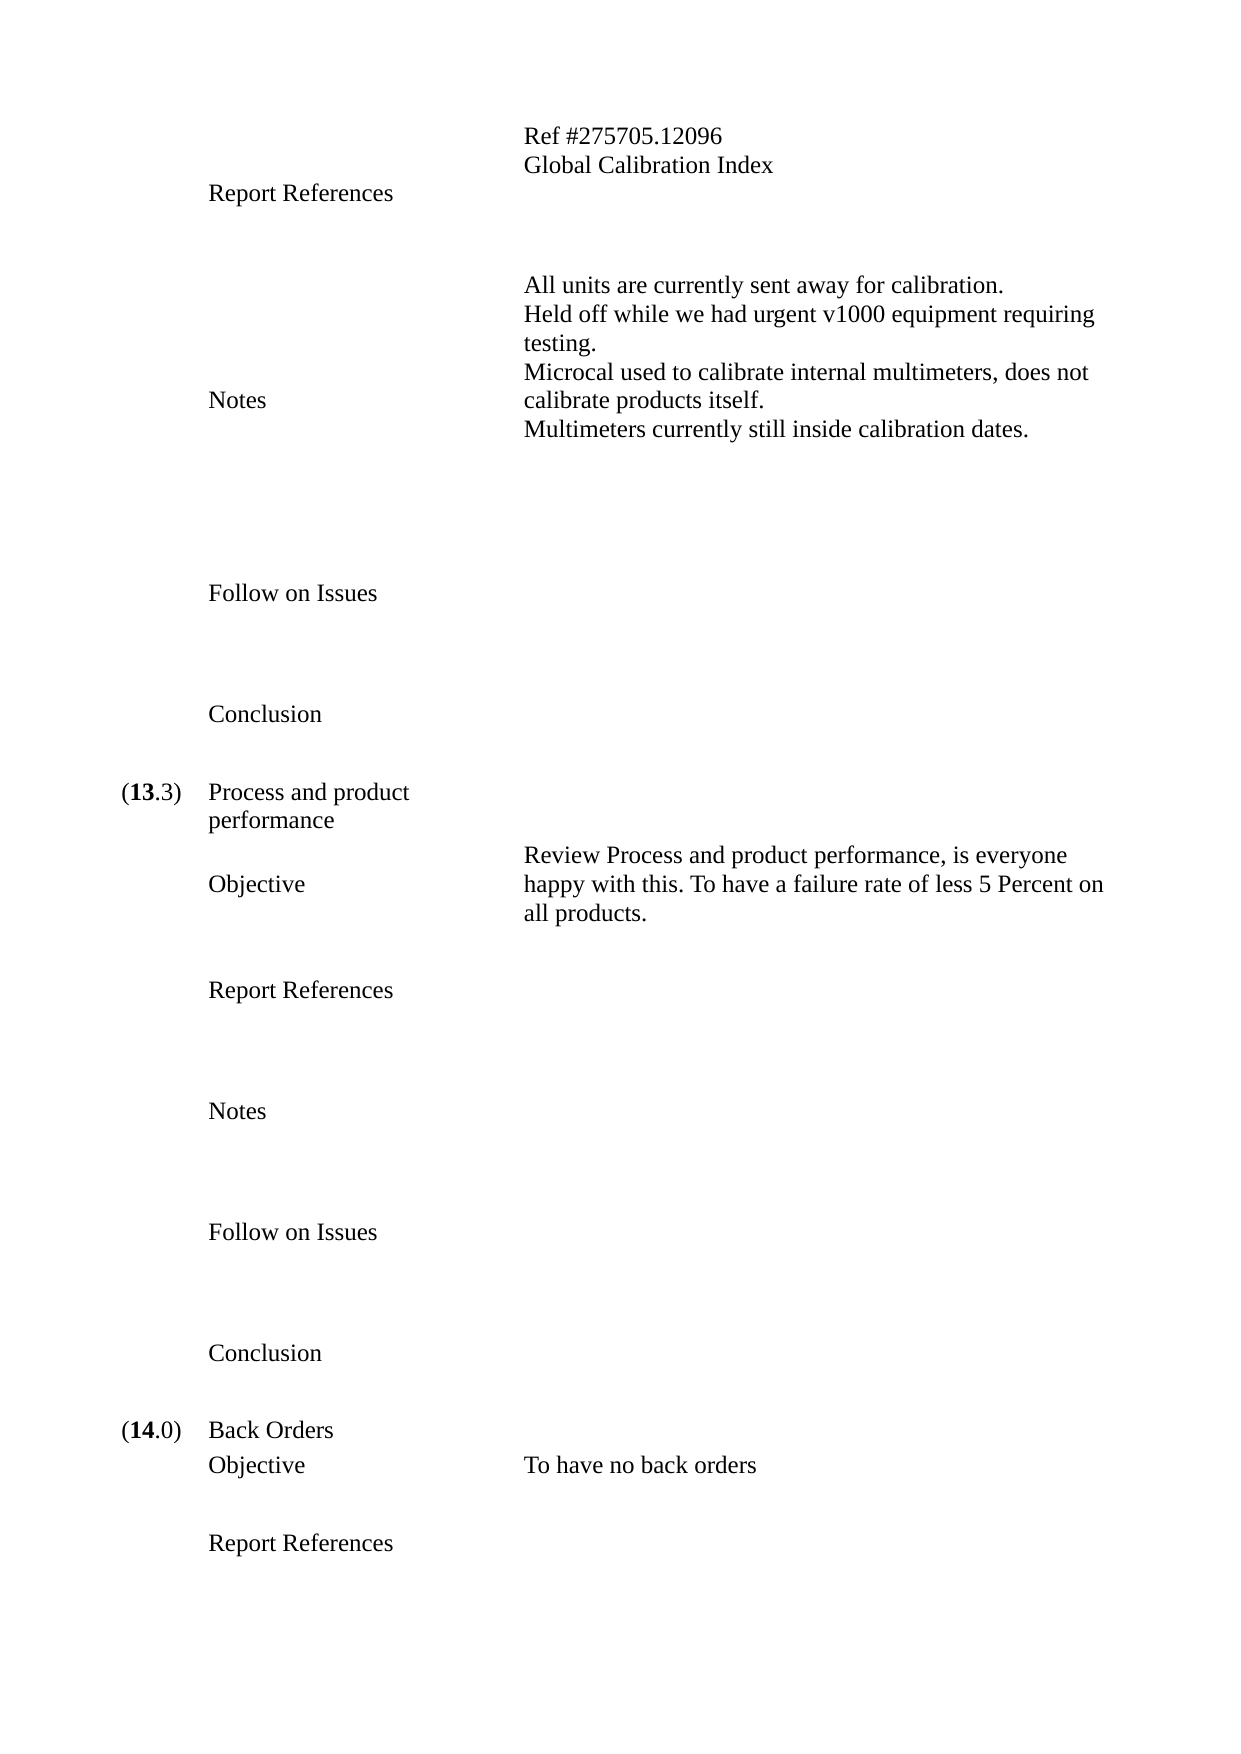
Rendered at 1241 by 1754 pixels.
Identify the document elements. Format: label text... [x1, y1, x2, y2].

table_cell [118, 1171, 205, 1292]
table_cell To have no back orders [521, 1447, 1122, 1482]
table_cell Objective [205, 1447, 521, 1482]
table_cell [118, 532, 205, 653]
table_cell All units are currently sent away for calibration. Held off while we had urgent v1000 equipment requiring testing. Microcal used to calibrate internal multimeters, does not calibrate products itself. Multimeters currently still inside calibration dates. [521, 268, 1122, 532]
table_cell Report References [205, 929, 521, 1050]
table_cell [118, 653, 205, 774]
table_cell Conclusion [205, 653, 521, 774]
table_cell [521, 1482, 1122, 1603]
table_cell Process and product performance [205, 774, 521, 837]
table_cell [118, 1447, 205, 1482]
table_cell [118, 268, 205, 532]
table_cell [521, 929, 1122, 1050]
table_cell [118, 1482, 205, 1603]
table_cell [521, 1050, 1122, 1171]
table_cell Conclusion [205, 1292, 521, 1413]
table_cell [521, 774, 1122, 837]
table_cell Report References [205, 1482, 521, 1603]
table_cell [521, 532, 1122, 653]
table_cell Review Process and product performance, is everyone happy with this. To have a failure rate of less 5 Percent on all products. [521, 837, 1122, 929]
table_cell [118, 1292, 205, 1413]
table_cell (14.0) [118, 1413, 205, 1447]
table_cell [118, 929, 205, 1050]
table_cell [118, 837, 205, 929]
table_cell [118, 118, 205, 268]
table_cell [521, 1413, 1122, 1447]
table_cell Back Orders [205, 1413, 521, 1447]
table_cell Objective [205, 837, 521, 929]
table_cell [118, 1050, 205, 1171]
table_cell Follow on Issues [205, 532, 521, 653]
table_cell Follow on Issues [205, 1171, 521, 1292]
table_cell Report References [205, 118, 521, 268]
table_cell Notes [205, 1050, 521, 1171]
table_cell [521, 1292, 1122, 1413]
table_cell Notes [205, 268, 521, 532]
table_cell (13.3) [118, 774, 205, 837]
table_cell Ref #275705.12096 Global Calibration Index [521, 118, 1122, 268]
table_cell [521, 653, 1122, 774]
table_cell [521, 1171, 1122, 1292]
